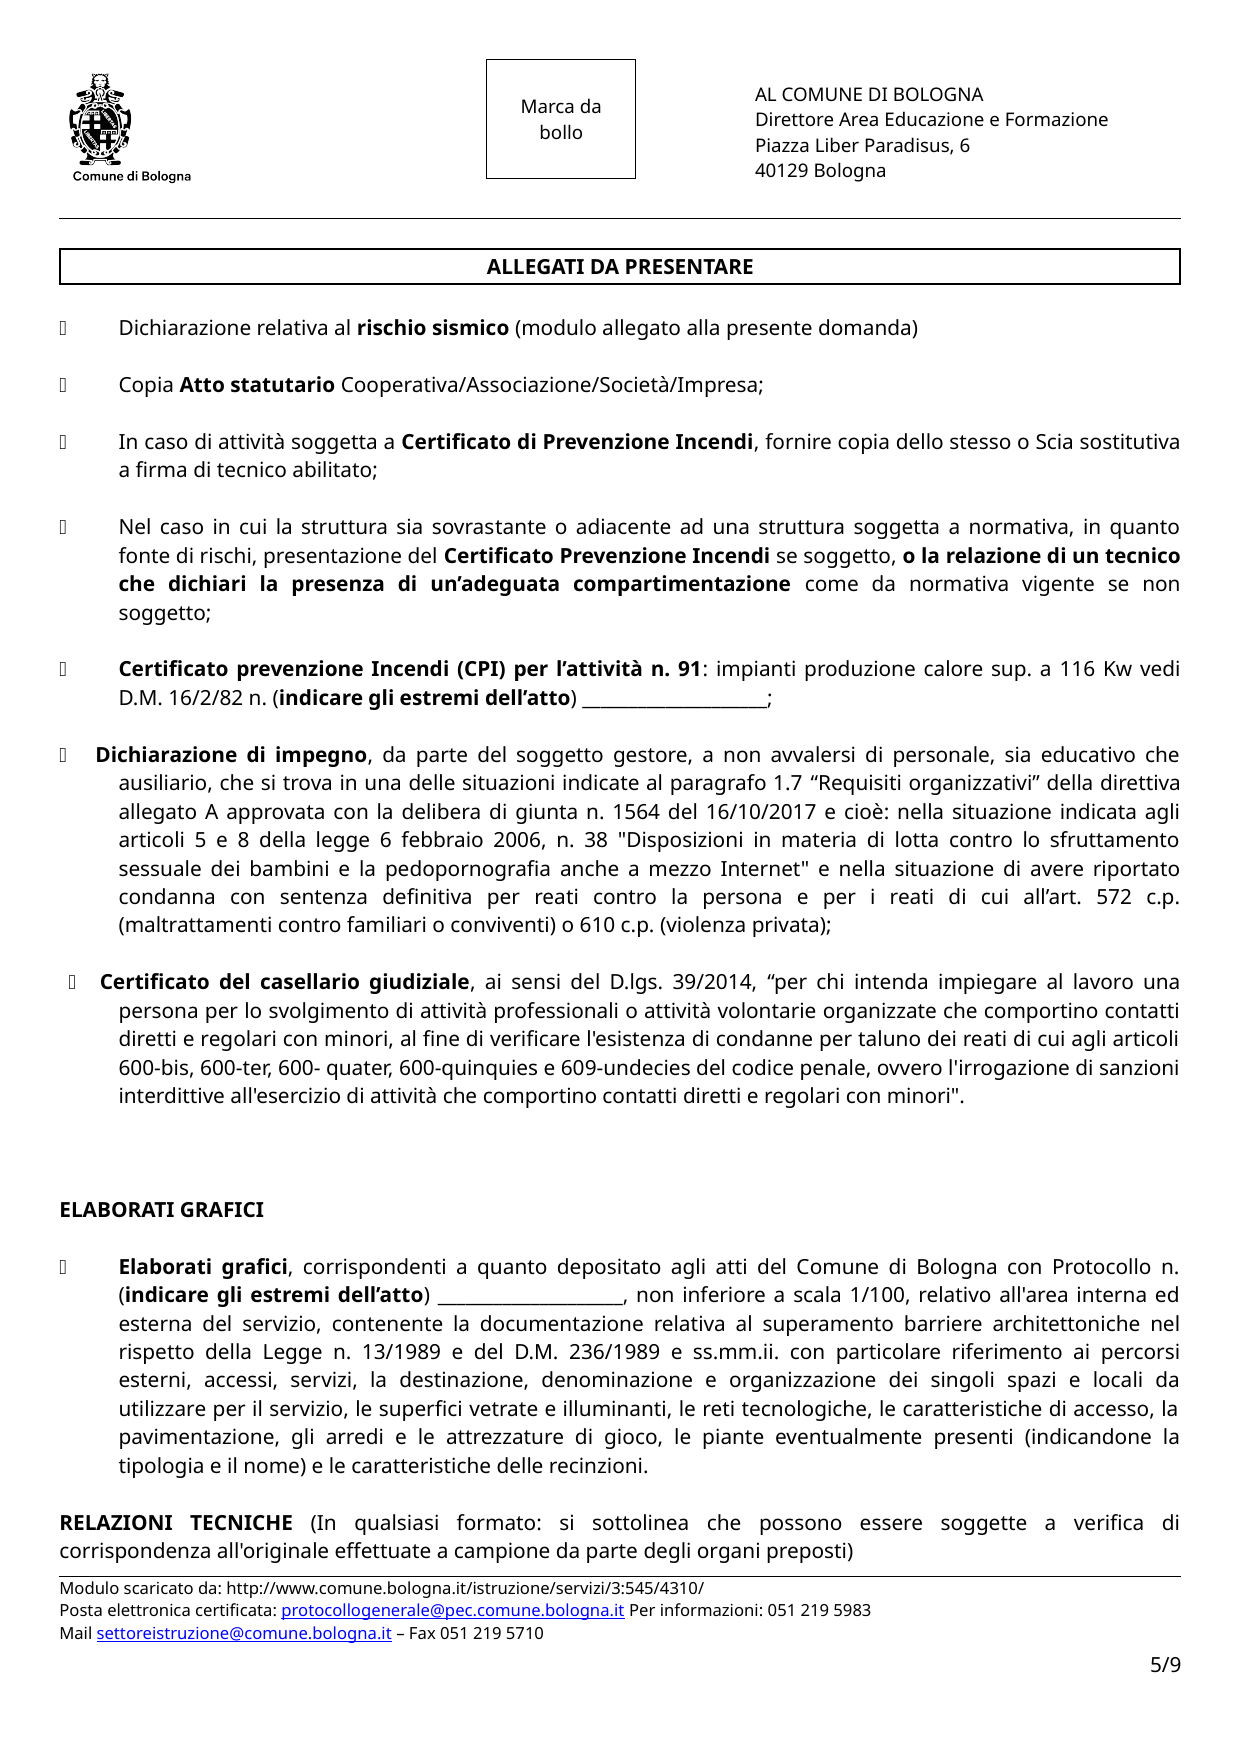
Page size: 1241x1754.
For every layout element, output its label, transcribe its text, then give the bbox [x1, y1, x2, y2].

text  Nel caso in cui la struttura sia sovrastante o adiacente ad una struttura soggetta a normativa, in quanto fonte di rischi, presentazione del Certificato Prevenzione Incendi se soggetto, o la relazione di un tecnico che dichiari la presenza di un’adeguata compartimentazione come da normativa vigente se non soggetto; [59, 512, 1181, 626]
text  Copia Atto statutario Cooperativa/Associazione/Società/Impresa; [59, 370, 1181, 399]
text  Elaborati grafici, corrispondenti a quanto depositato agli atti del Comune di Bologna con Protocollo n. (indicare gli estremi dell’atto) ____________________, non inferiore a scala 1/100, relativo all'area interna ed esterna del servizio, contenente la documentazione relativa al superamento barriere architettoniche nel rispetto della Legge n. 13/1989 e del D.M. 236/1989 e ss.mm.ii. con particolare riferimento ai percorsi esterni, accessi, servizi, la destinazione, denominazione e organizzazione dei singoli spazi e locali da utilizzare per il servizio, le superfici vetrate e illuminanti, le reti tecnologiche, le caratteristiche di accesso, la pavimentazione, gli arredi e le attrezzature di gioco, le piante eventualmente presenti (indicandone la tipologia e il nome) e le caratteristiche delle recinzioni. [59, 1252, 1181, 1479]
text ELABORATI GRAFICI [59, 1195, 1181, 1223]
text  Certificato del casellario giudiziale, ai sensi del D.lgs. 39/2014, “per chi intenda impiegare al lavoro una persona per lo svolgimento di attività professionali o attività volontarie organizzate che comportino contatti diretti e regolari con minori, al fine di verificare l'esistenza di condanne per taluno dei reati di cui agli articoli 600-bis, 600-ter, 600- quater, 600-quinquies e 609-undecies del codice penale, ovvero l'irrogazione di sanzioni interdittive all'esercizio di attività che comportino contatti diretti e regolari con minori". [59, 967, 1181, 1109]
text  In caso di attività soggetta a Certificato di Prevenzione Incendi, fornire copia dello stesso o Scia sostitutiva a firma di tecnico abilitato; [59, 427, 1181, 484]
text  Dichiarazione di impegno, da parte del soggetto gestore, a non avvalersi di personale, sia educativo che ausiliario, che si trova in una delle situazioni indicate al paragrafo 1.7 “Requisiti organizzativi” della direttiva allegato A approvata con la delibera di giunta n. 1564 del 16/10/2017 e cioè: nella situazione indicata agli articoli 5 e 8 della legge 6 febbraio 2006, n. 38 "Disposizioni in materia di lotta contro lo sfruttamento sessuale dei bambini e la pedopornografia anche a mezzo Internet" e nella situazione di avere riportato condanna con sentenza definitiva per reati contro la persona e per i reati di cui all’art. 572 c.p. (maltrattamenti contro familiari o conviventi) o 610 c.p. (violenza privata); [59, 740, 1181, 939]
text  Dichiarazione relativa al rischio sismico (modulo allegato alla presente domanda) [59, 313, 1181, 342]
text ALLEGATI DA PRESENTARE [61, 250, 1179, 283]
text RELAZIONI TECNICHE (In qualsiasi formato: si sottolinea che possono essere soggette a verifica di corrispondenza all'originale effettuate a campione da parte degli organi preposti) [59, 1508, 1181, 1564]
picture [57, 59, 206, 196]
text  Certificato prevenzione Incendi (CPI) per l’attività n. 91: impianti produzione calore sup. a 116 Kw vedi D.M. 16/2/82 n. (indicare gli estremi dell’atto) ____________________; [59, 654, 1181, 711]
